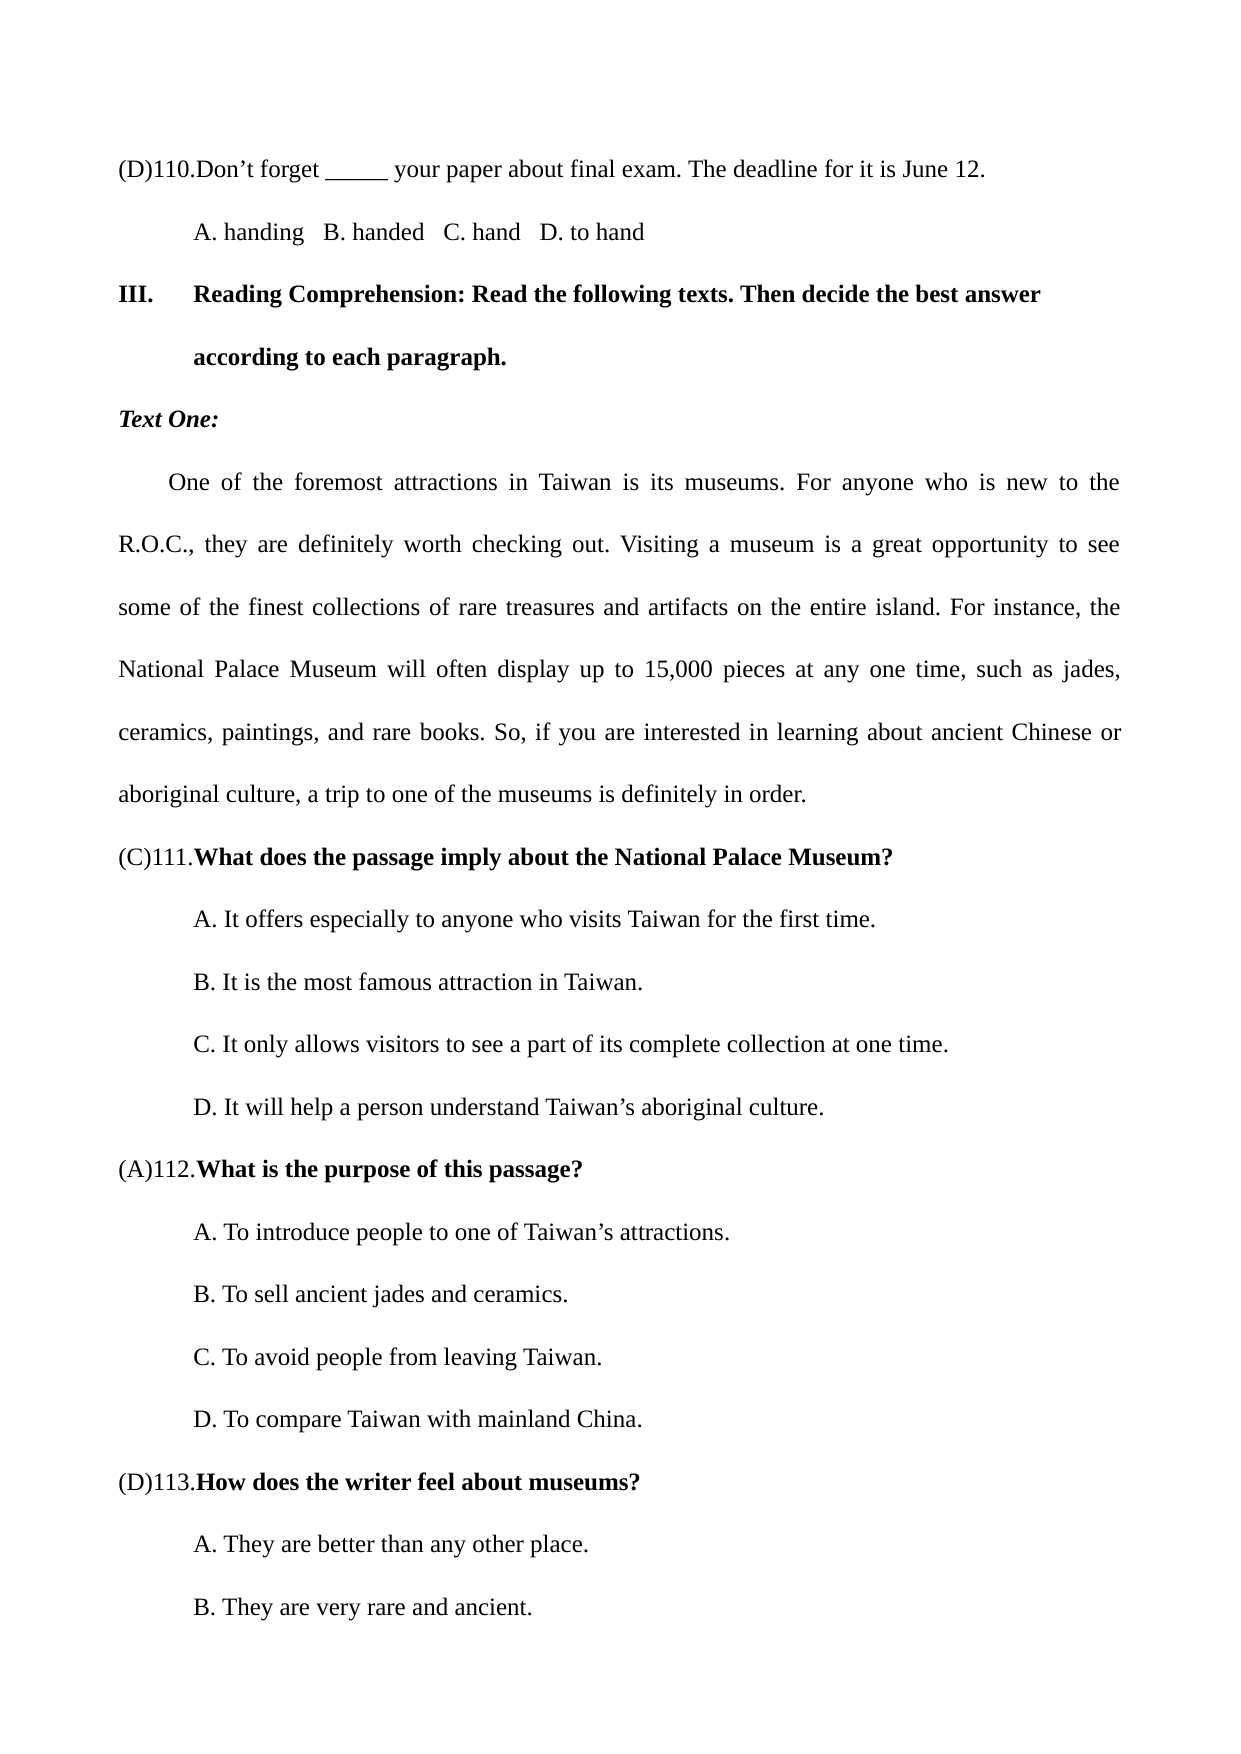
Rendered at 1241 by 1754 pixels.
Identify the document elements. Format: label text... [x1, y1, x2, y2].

text (A)112.What is the purpose of this passage? [118, 1127, 1122, 1189]
text (D)110.Don’t forget _____ your paper about final exam. The deadline for it is June 12. [118, 127, 1122, 189]
text B. They are very rare and ancient. [193, 1564, 1122, 1627]
text One of the foremost attractions in Taiwan is its museums. For anyone who is new to the R.O.C., they are definitely worth checking out. Visiting a museum is a great opportunity to see some of the finest collections of rare treasures and artifacts on the entire island. For instance, the National Palace Museum will often display up to 15,000 pieces at any one time, such as jades, ceramics, paintings, and rare books. So, if you are interested in learning about ancient Chinese or aboriginal culture, a trip to one of the museums is definitely in order. [118, 439, 1122, 814]
text (C)111.What does the passage imply about the National Palace Museum? [118, 814, 1122, 877]
text A. To introduce people to one of Taiwan’s attractions. [193, 1189, 1122, 1252]
text A. handing B. handed C. hand D. to hand [193, 189, 1122, 252]
text C. It only allows visitors to see a part of its complete collection at one time. [193, 1002, 1122, 1064]
list Reading Comprehension: Read the following texts. Then decide the best answer according to each paragraph. [118, 252, 1122, 377]
text A. They are better than any other place. [193, 1502, 1122, 1564]
text B. It is the most famous attraction in Taiwan. [193, 939, 1122, 1002]
text B. To sell ancient jades and ceramics. [193, 1252, 1122, 1314]
text Text One: [118, 377, 1122, 439]
text D. To compare Taiwan with mainland China. [193, 1377, 1122, 1439]
text C. To avoid people from leaving Taiwan. [193, 1314, 1122, 1377]
text A. It offers especially to anyone who visits Taiwan for the first time. [193, 877, 1122, 939]
text (D)113.How does the writer feel about museums? [118, 1439, 1122, 1502]
text D. It will help a person understand Taiwan’s aboriginal culture. [193, 1064, 1122, 1127]
